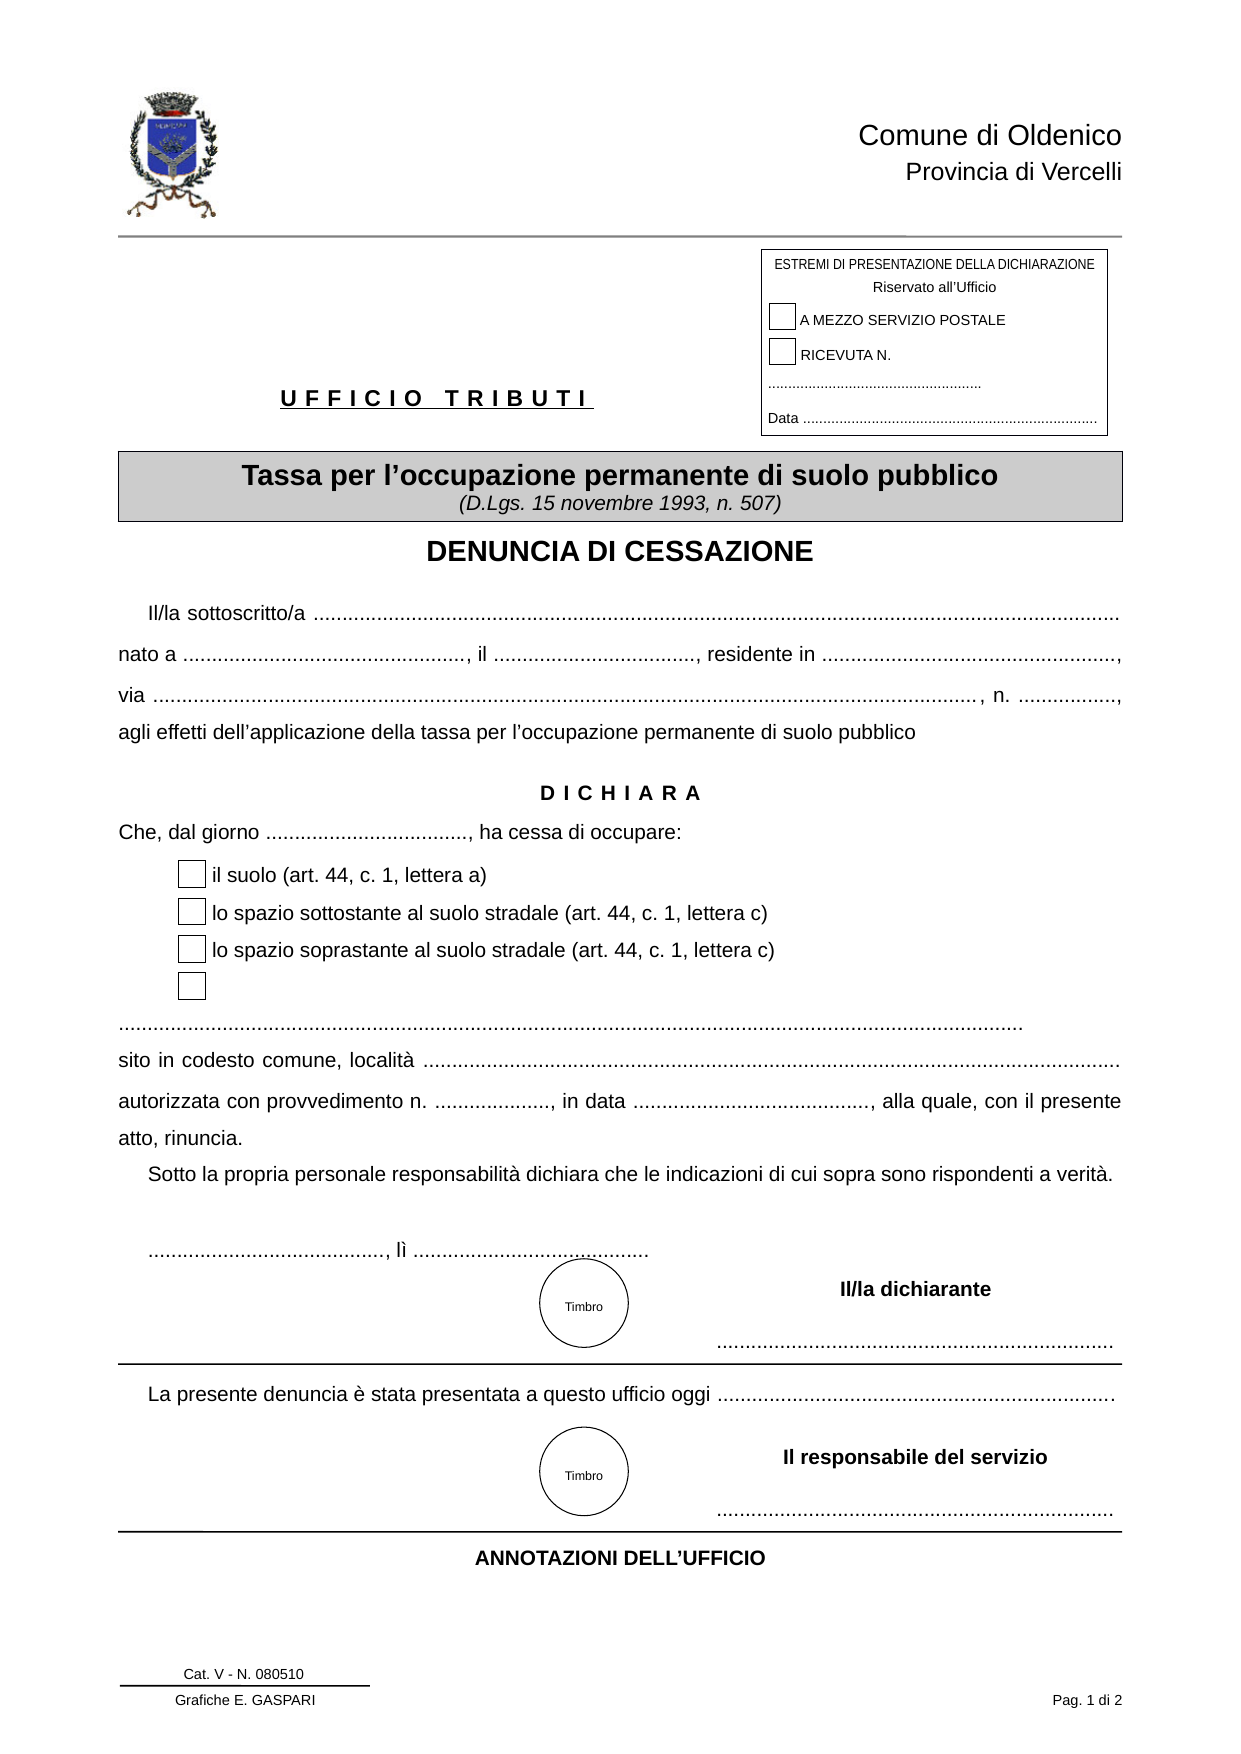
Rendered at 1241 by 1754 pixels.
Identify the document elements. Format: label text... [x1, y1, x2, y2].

table_header ESTREMI DI PRESENTAZIONE DELLA DICHIARAZIONE Riservato all’Ufficio A MEZZO SERVIZIO POSTALE RICEVUTA N. ..................................................... Data ......................................................................... [762, 250, 1107, 435]
text La presente denuncia è stata presentata a questo ufficio oggi ..................................................................... [118, 1378, 1122, 1406]
text ANNOTAZIONI DELL’UFFICIO [118, 1545, 1122, 1569]
text Sotto la propria personale responsabilità dichiara che le indicazioni di cui sopra sono rispondenti a verità. [118, 1162, 1122, 1186]
text ........................................., lì ......................................... [118, 1234, 1122, 1263]
text UFFICIO TRIBUTI [118, 385, 761, 412]
subtitle Il/la dichiarante [709, 1277, 1122, 1301]
text Che, dal giorno ..................................., ha cessa di occupare: [118, 816, 1122, 845]
table_header Tassa per l’occupazione permanente di suolo pubblico (D.Lgs. 15 novembre 1993, n. 507) [119, 452, 1122, 521]
picture [122, 87, 224, 219]
text sito in codesto comune, località ......................................................................................................................... autorizzata con provvedimento n. ...................., in data ........................................., alla quale, con il presente atto, rinuncia. [118, 1044, 1122, 1150]
text DENUNCIA DI CESSAZIONE [118, 534, 1122, 568]
text ..................................................................... [709, 1325, 1122, 1354]
text ..................................................................... [709, 1493, 1122, 1521]
subtitle Il responsabile del servizio [709, 1445, 1122, 1469]
text Provincia di Vercelli [224, 157, 1122, 185]
text il suolo (art. 44, c. 1, lettera a) [118, 859, 1117, 888]
text ............................................................................................................................................................. [118, 971, 1117, 1036]
text Il/la sottoscritto/a ............................................................................................................................................ nato a ................................................., il ..................................., residente in ..................................................., via ..............................................................................................................................................., n. ................., agli effetti dell’applicazione della tassa per l’occupazione permanente di suolo pubblico [118, 597, 1122, 743]
text Comune di Oldenico [224, 118, 1122, 152]
text lo spazio sottostante al suolo stradale (art. 44, c. 1, lettera c) [118, 897, 1117, 926]
text [1108, 385, 1122, 412]
text DICHIARA [118, 780, 1122, 804]
text lo spazio soprastante al suolo stradale (art. 44, c. 1, lettera c) [118, 934, 1117, 963]
